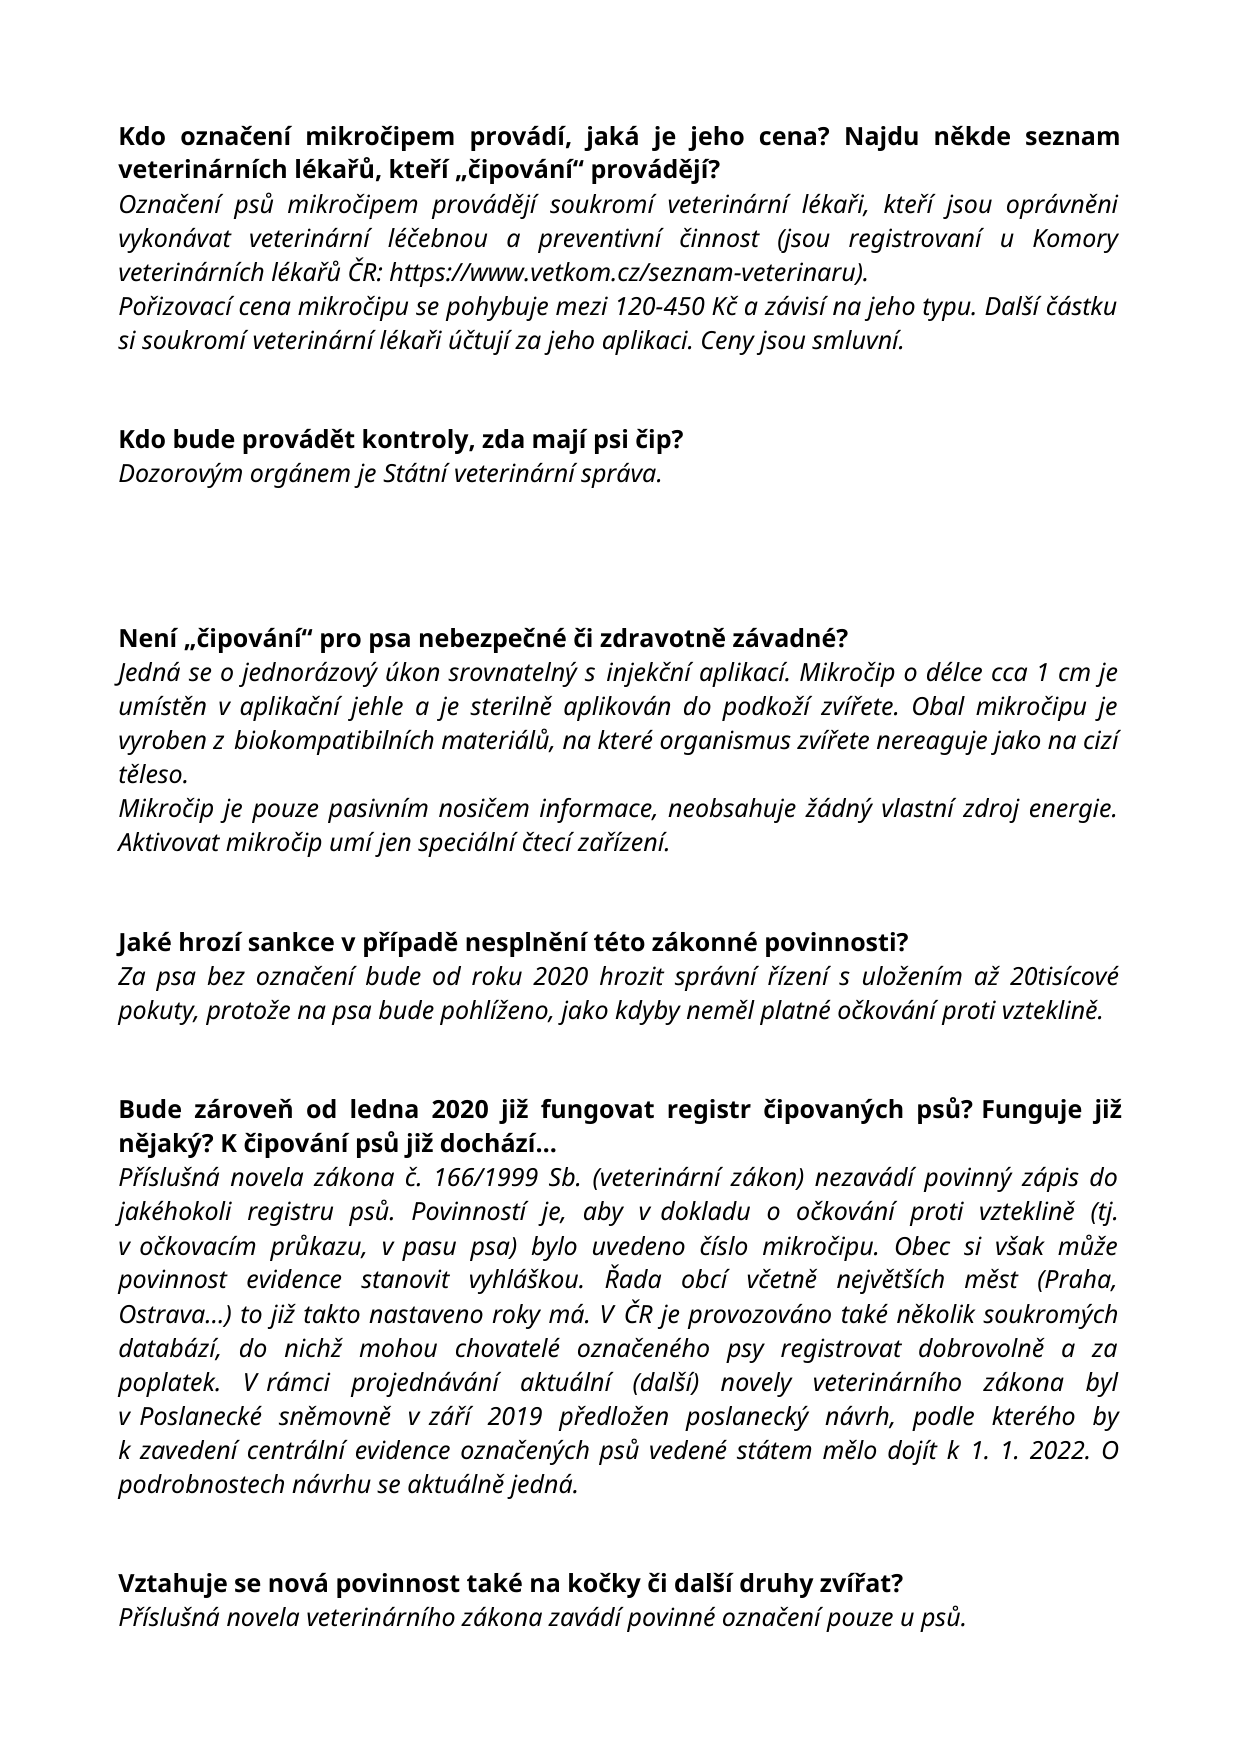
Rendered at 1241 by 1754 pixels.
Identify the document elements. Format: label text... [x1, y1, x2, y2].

text Označení psů mikročipem provádějí soukromí veterinární lékaři, kteří jsou oprávněni vykonávat veterinární léčebnou a preventivní činnost (jsou registrovaní u Komory veterinárních lékařů ČR: https://www.vetkom.cz/seznam-veterinaru). [118, 186, 1122, 288]
text Bude zároveň od ledna 2020 již fungovat registr čipovaných psů? Funguje již nějaký? K čipování psů již dochází… [118, 1092, 1122, 1160]
text Za psa bez označení bude od roku 2020 hrozit správní řízení s uložením až 20tisícové pokuty, protože na psa bude pohlíženo, jako kdyby neměl platné očkování proti vzteklině. [118, 958, 1122, 1027]
text Příslušná novela veterinárního zákona zavádí povinné označení pouze u psů. [118, 1600, 1122, 1634]
text Není „čipování“ pro psa nebezpečné či zdravotně závadné? [118, 621, 1122, 655]
text Pořizovací cena mikročipu se pohybuje mezi 120-450 Kč a závisí na jeho typu. Další částku si soukromí veterinární lékaři účtují za jeho aplikaci. Ceny jsou smluvní. [118, 288, 1122, 357]
text Mikročip je pouze pasivním nosičem informace, neobsahuje žádný vlastní zdroj energie. Aktivovat mikročip umí jen speciální čtecí zařízení. [118, 791, 1122, 859]
text Jaké hrozí sankce v případě nesplnění této zákonné povinnosti? [118, 924, 1122, 958]
text Kdo označení mikročipem provádí, jaká je jeho cena? Najdu někde seznam veterinárních lékařů, kteří „čipování“ provádějí? [118, 118, 1122, 186]
text Vztahuje se nová povinnost také na kočky či další druhy zvířat? [118, 1566, 1122, 1600]
text Dozorovým orgánem je Státní veterinární správa. [118, 456, 1122, 490]
text Kdo bude provádět kontroly, zda mají psi čip? [118, 422, 1122, 456]
text Příslušná novela zákona č. 166/1999 Sb. (veterinární zákon) nezavádí povinný zápis do jakéhokoli registru psů. Povinností je, aby v dokladu o očkování proti vzteklině (tj. v očkovacím průkazu, v pasu psa) bylo uvedeno číslo mikročipu. Obec si však může povinnost evidence stanovit vyhláškou. Řada obcí včetně největších měst (Praha, Ostrava…) to již takto nastaveno roky má. V ČR je provozováno také několik soukromých databází, do nichž mohou chovatelé označeného psy registrovat dobrovolně a za poplatek. V rámci projednávání aktuální (další) novely veterinárního zákona byl v Poslanecké sněmovně v září 2019 předložen poslanecký návrh, podle kterého by k zavedení centrální evidence označených psů vedené státem mělo dojít k 1. 1. 2022. O podrobnostech návrhu se aktuálně jedná. [118, 1160, 1122, 1501]
text Jedná se o jednorázový úkon srovnatelný s injekční aplikací. Mikročip o délce cca 1 cm je umístěn v aplikační jehle a je sterilně aplikován do podkoží zvířete. Obal mikročipu je vyroben z biokompatibilních materiálů, na které organismus zvířete nereaguje jako na cizí těleso. [118, 655, 1122, 791]
